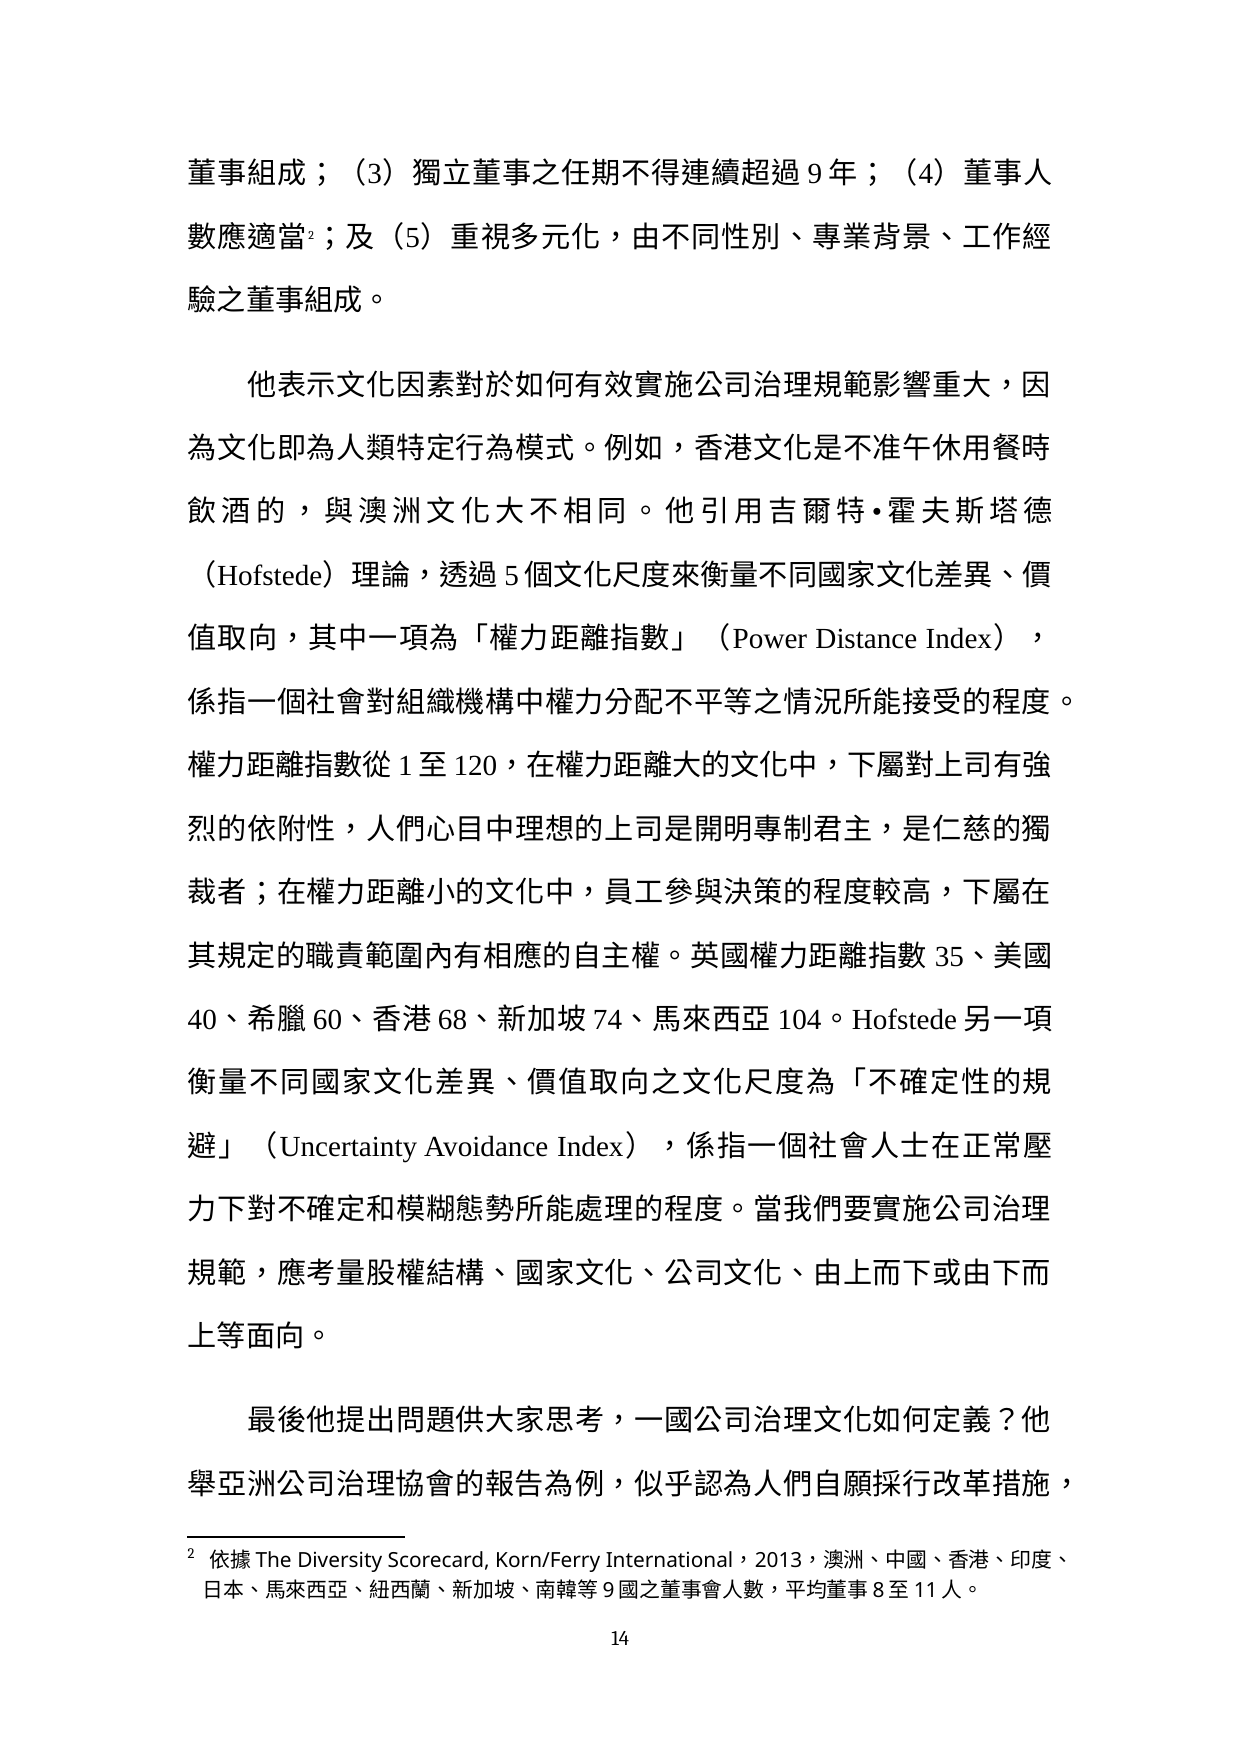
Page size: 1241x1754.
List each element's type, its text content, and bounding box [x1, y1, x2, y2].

text 依據The Diversity Scorecard, Korn/Ferry International，2013，澳洲、中國、香港、印度、日本、馬來西亞、紐西蘭、新加坡、南韓等9國之董事會人數，平均董事8至11人。 [187, 1543, 1053, 1604]
text 最後他提出問題供大家思考，一國公司治理文化如何定義？他舉亞洲公司治理協會的報告為例，似乎認為人們自願採行改革措施，而非仰賴主管機關之規定算是比較好的公司治理文化。 [187, 1397, 1053, 1503]
text 他表示文化因素對於如何有效實施公司治理規範影響重大，因為文化即為人類特定行為模式。例如，香港文化是不准午休用餐時飲酒的，與澳洲文化大不相同。他引用吉爾特•霍夫斯塔德（Hofstede）理論，透過5個文化尺度來衡量不同國家文化差異、價值取向，其中一項為「權力距離指數」（Power Distance Index），係指一個社會對組織機構中權力分配不平等之情況所能接受的程度。權力距離指數從1至120，在權力距離大的文化中，下屬對上司有強烈的依附性，人們心目中理想的上司是開明專制君主，是仁慈的獨裁者；在權力距離小的文化中，員工參與決策的程度較高，下屬在其規定的職責範圍內有相應的自主權。英國權力距離指數35、美國40、希臘60、香港68、新加坡74、馬來西亞104。Hofstede另一項衡量不同國家文化差異、價值取向之文化尺度為「不確定性的規避」（Uncertainty Avoidance Index），係指一個社會人士在正常壓力下對不確定和模糊態勢所能處理的程度。當我們要實施公司治理規範，應考量股權結構、國家文化、公司文化、由上而下或由下而上等面向。 [187, 361, 1053, 1355]
text 他也認為董事會為公司實施公司治理相關措施之決策單位，其組成應考量下列因素：（1）董事長不兼任CEO；（2）由過半數獨立董事組成；（3）獨立董事之任期不得連續超過9年；（4）董事人數應適當；及（5）重視多元化，由不同性別、專業背景、工作經驗之董事組成。 [187, 150, 1053, 319]
